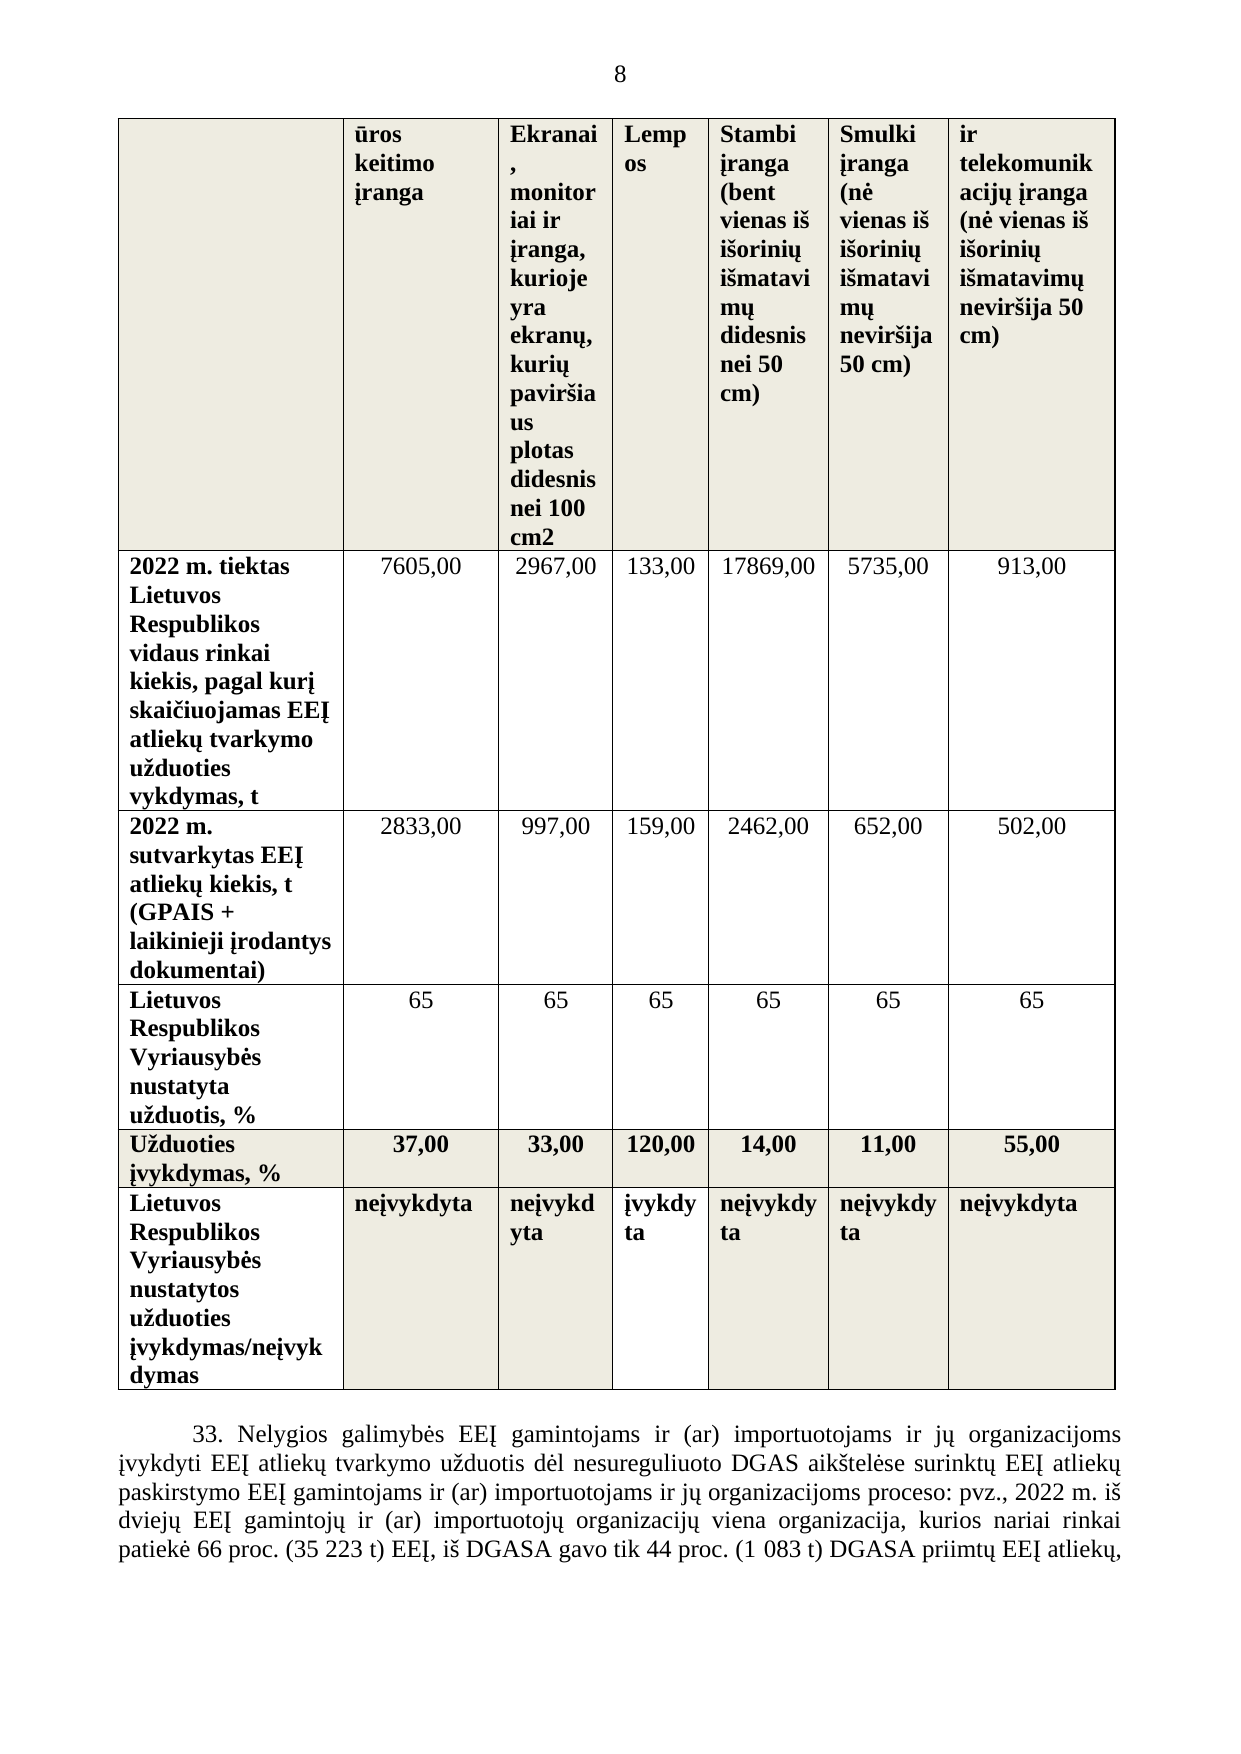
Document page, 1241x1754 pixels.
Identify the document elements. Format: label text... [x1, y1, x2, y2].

table_cell 2022 m. tiektas Lietuvos Respublikos vidaus rinkai kiekis, pagal kurį skaičiuojamas EEĮ atliekų tvarkymo užduoties vykdymas, t [119, 551, 343, 810]
table_cell 65 [613, 985, 708, 1128]
table_cell ūros keitimo įranga [344, 119, 498, 550]
table_cell neįvykdyta [499, 1188, 612, 1389]
table_cell 7605,00 [344, 551, 498, 810]
table_cell Lietuvos Respublikos Vyriausybės nustatyta užduotis, % [119, 985, 343, 1128]
table_cell 913,00 [949, 551, 1114, 810]
table_cell Užduoties įvykdymas, % [119, 1130, 343, 1187]
table_cell Smulki įranga (nė vienas iš išorinių išmatavimų neviršija 50 cm) [829, 119, 948, 550]
table_cell 33,00 [499, 1130, 612, 1187]
table_cell įvykdyta [613, 1188, 708, 1389]
table_cell Lempos [613, 119, 708, 550]
table_cell 65 [709, 985, 828, 1128]
table_cell 159,00 [613, 811, 708, 984]
table_cell 17869,00 [709, 551, 828, 810]
table_cell 2462,00 [709, 811, 828, 984]
table_cell 55,00 [949, 1130, 1114, 1187]
text 33. Nelygios galimybės EEĮ gamintojams ir (ar) importuotojams ir jų organizacijoms įvykdyti EEĮ atliekų tvarkymo užduotis dėl nesureguliuoto DGAS aikštelėse surinktų EEĮ atliekų paskirstymo EEĮ gamintojams ir (ar) importuotojams ir jų organizacijoms proceso: pvz., 2022 m. iš dviejų EEĮ gamintojų ir (ar) importuotojų organizacijų viena organizacija, kurios nariai rinkai patiekė 66 proc. (35 223 t) EEĮ, iš DGASA gavo tik 44 proc. (1 083 t) DGASA priimtų EEĮ atliekų, [118, 1419, 1122, 1563]
table_cell 2022 m. sutvarkytas EEĮ atliekų kiekis, t (GPAIS + laikinieji įrodantys dokumentai) [119, 811, 343, 984]
table_cell 65 [829, 985, 948, 1128]
table_cell Lietuvos Respublikos Vyriausybės nustatytos užduoties įvykdymas/neįvykdymas [119, 1188, 343, 1389]
table_header [119, 119, 343, 550]
table_cell neįvykdyta [709, 1188, 828, 1389]
table_cell 2833,00 [344, 811, 498, 984]
table_cell Stambi įranga (bent vienas iš išorinių išmatavimų didesnis nei 50 cm) [709, 119, 828, 550]
table_cell neįvykdyta [949, 1188, 1114, 1389]
table_cell 14,00 [709, 1130, 828, 1187]
table_cell Ekranai, monitoriai ir įranga, kurioje yra ekranų, kurių paviršiaus plotas didesnis nei 100 cm2 [499, 119, 612, 550]
table_cell 65 [949, 985, 1114, 1128]
table_cell 997,00 [499, 811, 612, 984]
table_cell 652,00 [829, 811, 948, 984]
table_cell 2967,00 [499, 551, 612, 810]
table_cell 5735,00 [829, 551, 948, 810]
table_cell 133,00 [613, 551, 708, 810]
table_cell 65 [344, 985, 498, 1128]
table_cell 37,00 [344, 1130, 498, 1187]
table_cell neįvykdyta [829, 1188, 948, 1389]
table_cell neįvykdyta [344, 1188, 498, 1389]
table_cell 120,00 [613, 1130, 708, 1187]
table_cell 65 [499, 985, 612, 1128]
table_cell 502,00 [949, 811, 1114, 984]
table_cell 11,00 [829, 1130, 948, 1187]
table_cell ir telekomunikacijų įranga (nė vienas iš išorinių išmatavimų neviršija 50 cm) [949, 119, 1114, 550]
